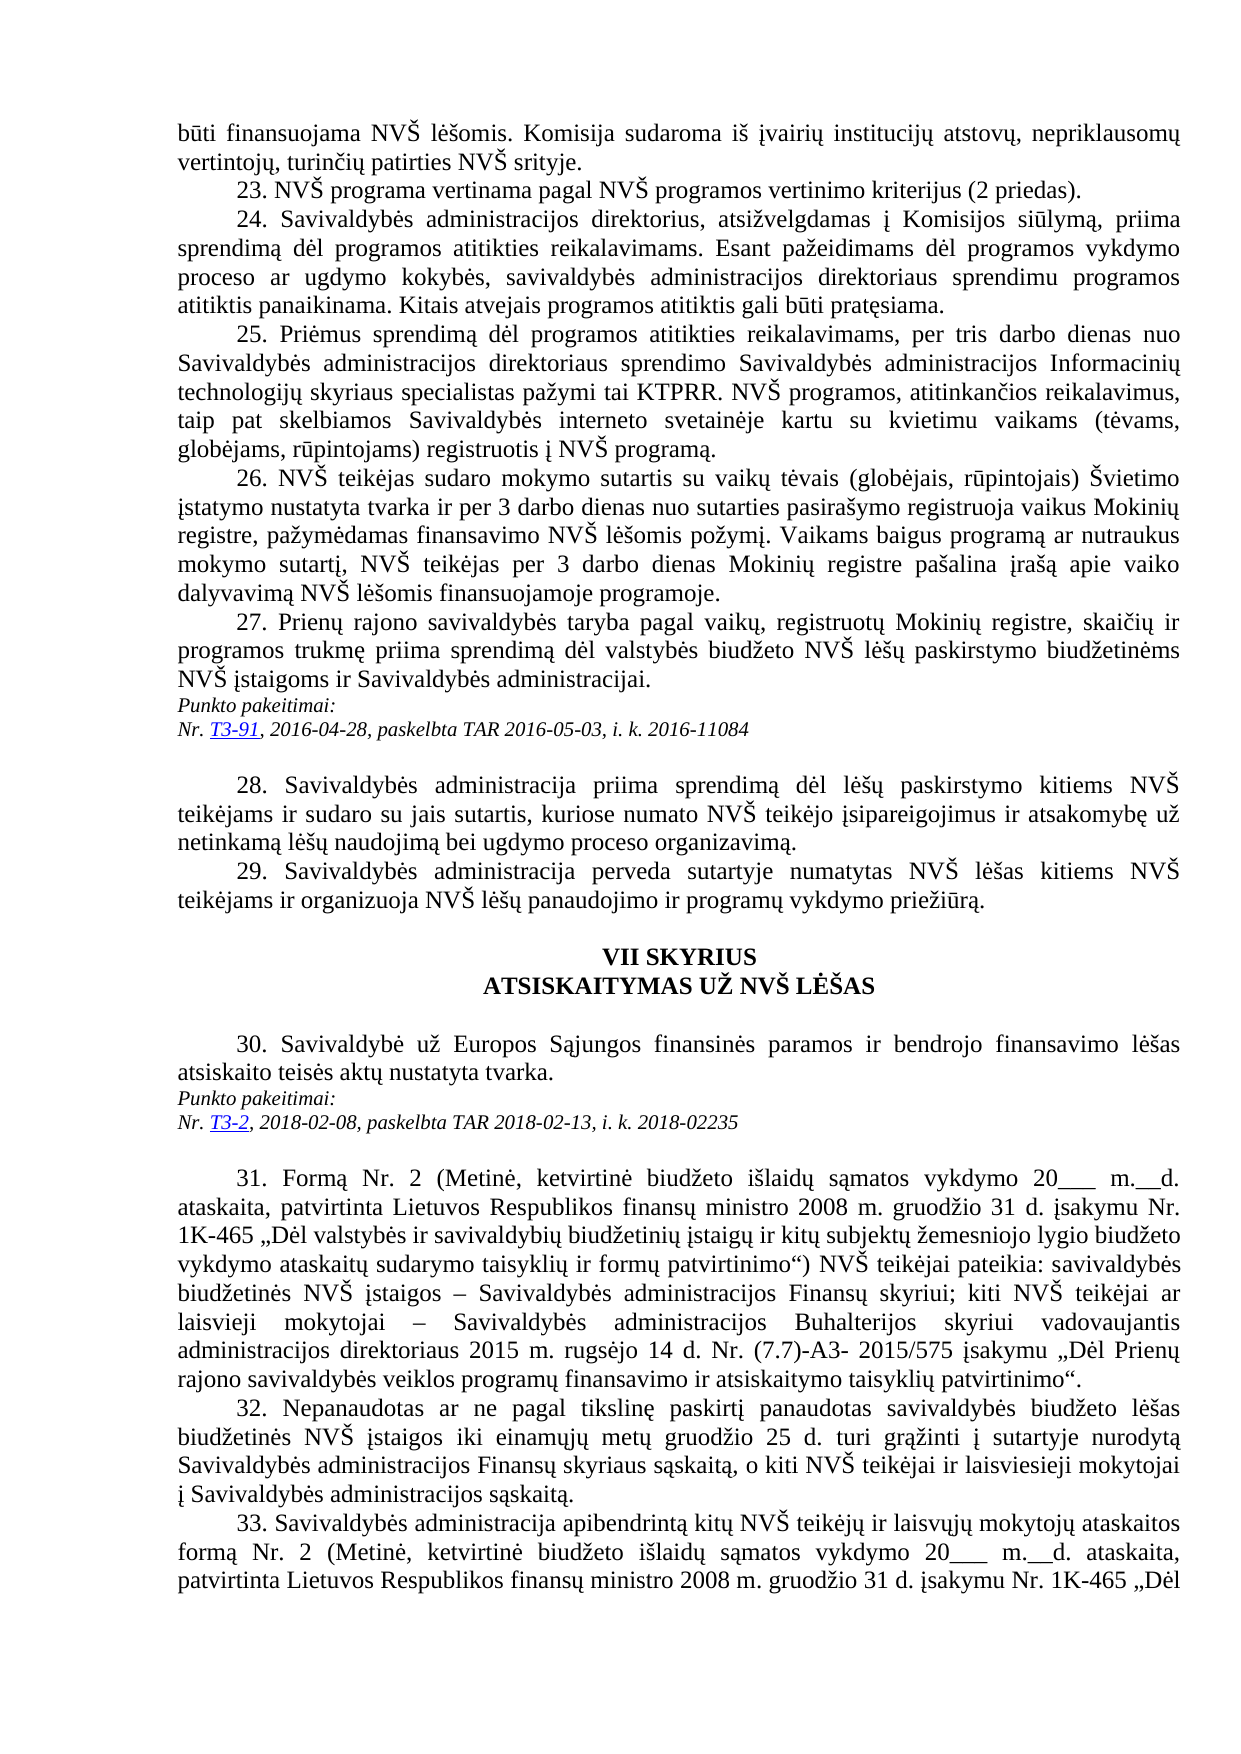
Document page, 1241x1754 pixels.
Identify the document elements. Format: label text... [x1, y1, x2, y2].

text VII SKYRIUS [177, 942, 1181, 971]
text 27. Prienų rajono savivaldybės taryba pagal vaikų, registruotų Mokinių registre, skaičių ir programos trukmę priima sprendimą dėl valstybės biudžeto NVŠ lėšų paskirstymo biudžetinėms NVŠ įstaigoms ir Savivaldybės administracijai. [177, 607, 1181, 693]
text 25. Priėmus sprendimą dėl programos atitikties reikalavimams, per tris darbo dienas nuo Savivaldybės administracijos direktoriaus sprendimo Savivaldybės administracijos Informacinių technologijų skyriaus specialistas pažymi tai KTPRR. NVŠ programos, atitinkančios reikalavimus, taip pat skelbiamos Savivaldybės interneto svetainėje kartu su kvietimu vaikams (tėvams, globėjams, rūpintojams) registruotis į NVŠ programą. [177, 319, 1181, 463]
text Nr. T3-91, 2016-04-28, paskelbta TAR 2016-05-03, i. k. 2016-11084 [177, 717, 1181, 741]
text būti finansuojama NVŠ lėšomis. Komisija sudaroma iš įvairių institucijų atstovų, nepriklausomų vertintojų, turinčių patirties NVŠ srityje. [177, 118, 1181, 176]
text 26. NVŠ teikėjas sudaro mokymo sutartis su vaikų tėvais (globėjais, rūpintojais) Švietimo įstatymo nustatyta tvarka ir per 3 darbo dienas nuo sutarties pasirašymo registruoja vaikus Mokinių registre, pažymėdamas finansavimo NVŠ lėšomis požymį. Vaikams baigus programą ar nutraukus mokymo sutartį, NVŠ teikėjas per 3 darbo dienas Mokinių registre pašalina įrašą apie vaiko dalyvavimą NVŠ lėšomis finansuojamoje programoje. [177, 463, 1181, 607]
text Nr. T3-2, 2018-02-08, paskelbta TAR 2018-02-13, i. k. 2018-02235 [177, 1110, 1181, 1134]
text 24. Savivaldybės administracijos direktorius, atsižvelgdamas į Komisijos siūlymą, priima sprendimą dėl programos atitikties reikalavimams. Esant pažeidimams dėl programos vykdymo proceso ar ugdymo kokybės, savivaldybės administracijos direktoriaus sprendimu programos atitiktis panaikinama. Kitais atvejais programos atitiktis gali būti pratęsiama. [177, 204, 1181, 319]
text Punkto pakeitimai: [177, 693, 1181, 717]
text 23. NVŠ programa vertinama pagal NVŠ programos vertinimo kriterijus (2 priedas). [177, 176, 1181, 204]
text 31. Formą Nr. 2 (Metinė, ketvirtinė biudžeto išlaidų sąmatos vykdymo 20___ m.__d. ataskaita, patvirtinta Lietuvos Respublikos finansų ministro 2008 m. gruodžio 31 d. įsakymu Nr. 1K-465 „Dėl valstybės ir savivaldybių biudžetinių įstaigų ir kitų subjektų žemesniojo lygio biudžeto vykdymo ataskaitų sudarymo taisyklių ir formų patvirtinimo“) NVŠ teikėjai pateikia: savivaldybės biudžetinės NVŠ įstaigos – Savivaldybės administracijos Finansų skyriui; kiti NVŠ teikėjai ar laisvieji mokytojai – Savivaldybės administracijos Buhalterijos skyriui vadovaujantis administracijos direktoriaus 2015 m. rugsėjo 14 d. Nr. (7.7)-A3- 2015/575 įsakymu „Dėl Prienų rajono savivaldybės veiklos programų finansavimo ir atsiskaitymo taisyklių patvirtinimo“. [177, 1163, 1181, 1393]
text ATSISKAITYMAS UŽ NVŠ LĖŠAS [177, 971, 1181, 1000]
text Punkto pakeitimai: [177, 1086, 1181, 1110]
text 28. Savivaldybės administracija priima sprendimą dėl lėšų paskirstymo kitiems NVŠ teikėjams ir sudaro su jais sutartis, kuriose numato NVŠ teikėjo įsipareigojimus ir atsakomybę už netinkamą lėšų naudojimą bei ugdymo proceso organizavimą. [177, 770, 1181, 856]
text 29. Savivaldybės administracija perveda sutartyje numatytas NVŠ lėšas kitiems NVŠ teikėjams ir organizuoja NVŠ lėšų panaudojimo ir programų vykdymo priežiūrą. [177, 856, 1181, 914]
text 32. Nepanaudotas ar ne pagal tikslinę paskirtį panaudotas savivaldybės biudžeto lėšas biudžetinės NVŠ įstaigos iki einamųjų metų gruodžio 25 d. turi grąžinti į sutartyje nurodytą Savivaldybės administracijos Finansų skyriaus sąskaitą, o kiti NVŠ teikėjai ir laisviesieji mokytojai į Savivaldybės administracijos sąskaitą. [177, 1393, 1181, 1508]
text 30. Savivaldybė už Europos Sąjungos finansinės paramos ir bendrojo finansavimo lėšas atsiskaito teisės aktų nustatyta tvarka. [177, 1029, 1181, 1086]
text 33. Savivaldybės administracija apibendrintą kitų NVŠ teikėjų ir laisvųjų mokytojų ataskaitos formą Nr. 2 (Metinė, ketvirtinė biudžeto išlaidų sąmatos vykdymo 20___ m.__d. ataskaita, patvirtinta Lietuvos Respublikos finansų ministro 2008 m. gruodžio 31 d. įsakymu Nr. 1K-465 „Dėl [177, 1508, 1181, 1594]
